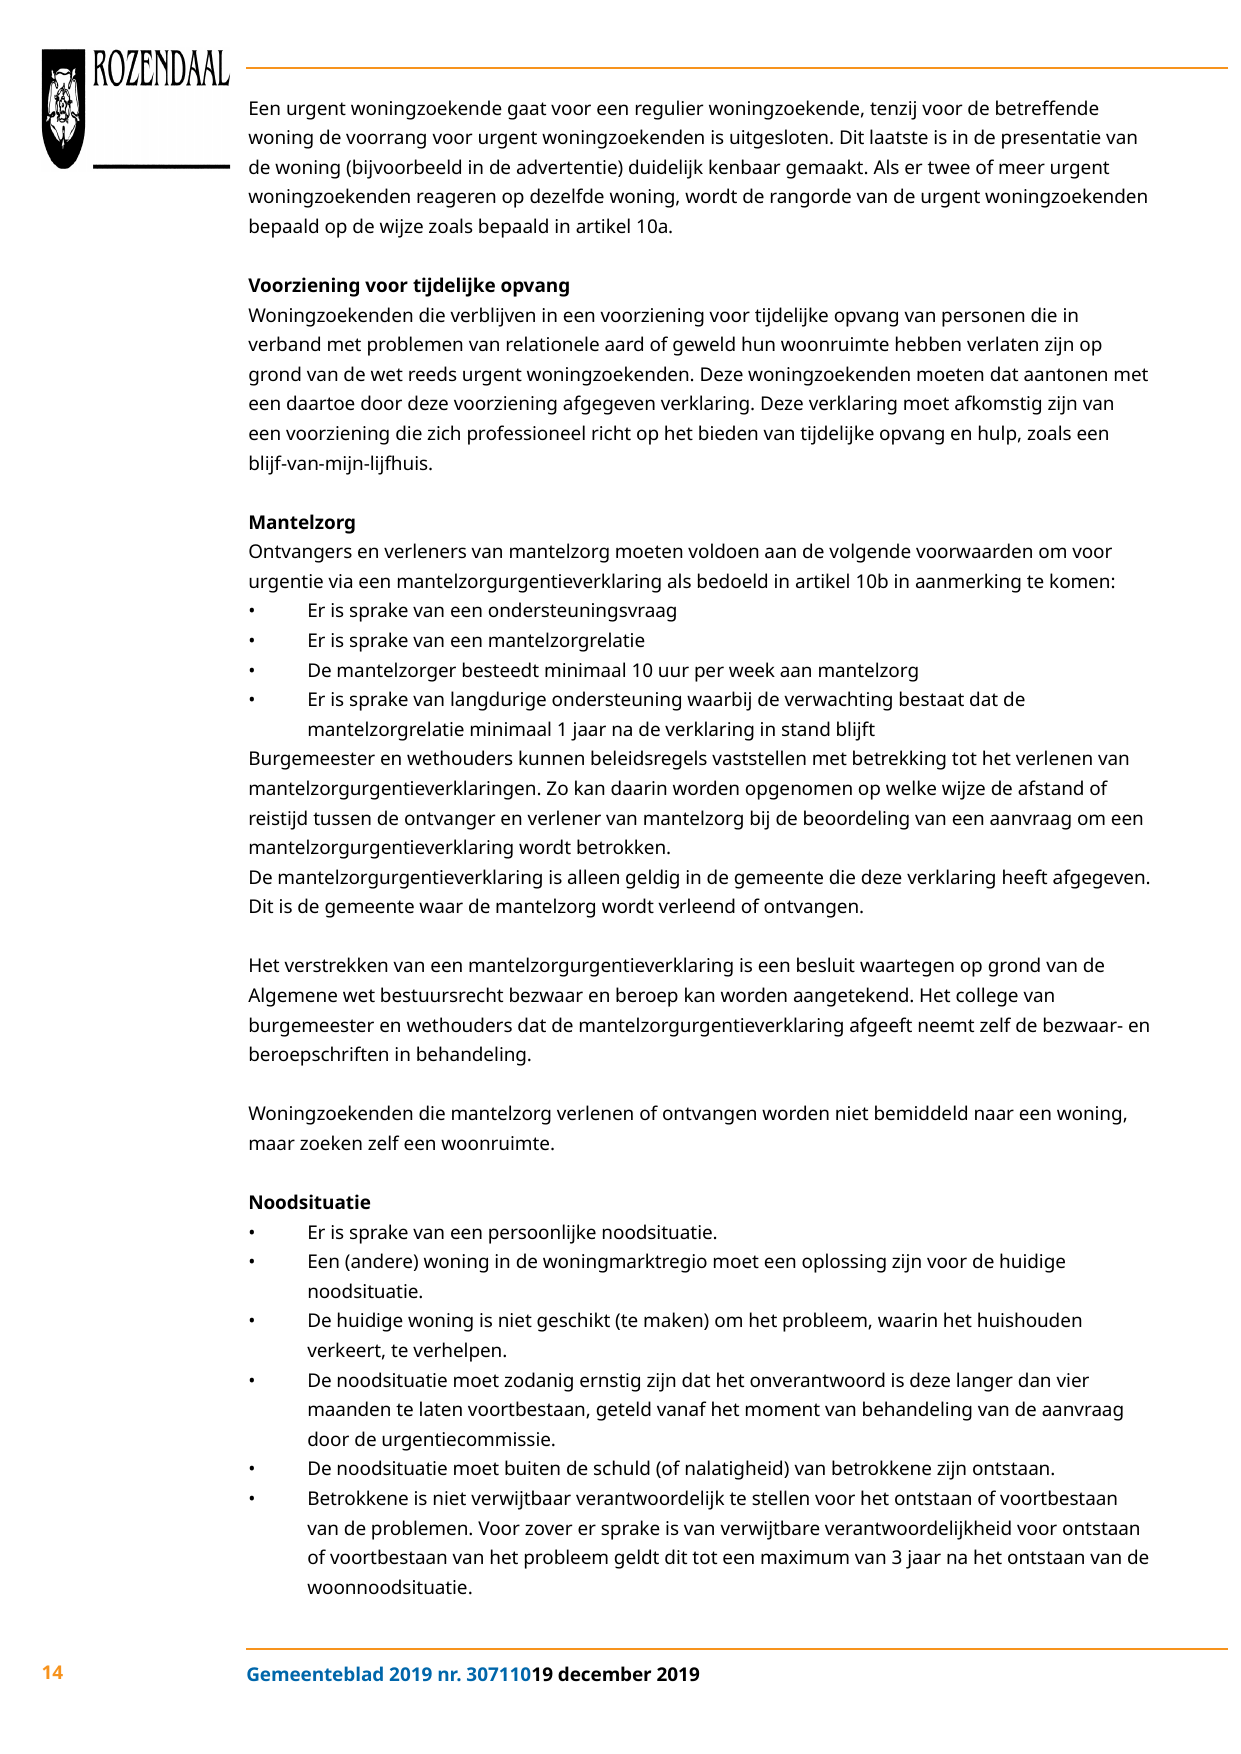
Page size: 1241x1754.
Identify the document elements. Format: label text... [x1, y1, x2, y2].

text Een urgent woningzoekende gaat voor een regulier woningzoekende, tenzij voor de betreffende woning de voorrang voor urgent woningzoekenden is uitgesloten. Dit laatste is in de presentatie van de woning (bijvoorbeeld in de advertentie) duidelijk kenbaar gemaakt. Als er twee of meer urgent woningzoekenden reageren op dezelfde woning, wordt de rangorde van de urgent woningzoekenden bepaald op de wijze zoals bepaald in artikel 10a. [248, 95, 1152, 239]
list Er is sprake van een ondersteuningsvraag [248, 598, 1152, 623]
text Noodsituatie [248, 1189, 1152, 1215]
text Burgemeester en wethouders kunnen beleidsregels vaststellen met betrekking tot het verlenen van mantelzorgurgentieverklaringen. Zo kan daarin worden opgenomen op welke wijze de afstand of reistijd tussen de ontvanger en verlener van mantelzorg bij de beoordeling van een aanvraag om een mantelzorgurgentieverklaring wordt betrokken. [248, 746, 1152, 860]
list De mantelzorger besteedt minimaal 10 uur per week aan mantelzorg [248, 657, 1152, 683]
text Voorziening voor tijdelijke opvang [248, 272, 1152, 298]
text Ontvangers en verleners van mantelzorg moeten voldoen aan de volgende voorwaarden om voor urgentie via een mantelzorgurgentieverklaring als bedoeld in artikel 10b in aanmerking te komen: [248, 538, 1152, 594]
list Betrokkene is niet verwijtbaar verantwoordelijk te stellen voor het ontstaan of voortbestaan van de problemen. Voor zover er sprake is van verwijtbare verantwoordelijkheid voor ontstaan of voortbestaan van het probleem geldt dit tot een maximum van 3 jaar na het ontstaan van de woonnoodsituatie. [248, 1485, 1152, 1600]
list Er is sprake van een mantelzorgrelatie [248, 627, 1152, 653]
text Woningzoekenden die verblijven in een voorziening voor tijdelijke opvang van personen die in verband met problemen van relationele aard of geweld hun woonruimte hebben verlaten zijn op grond van de wet reeds urgent woningzoekenden. Deze woningzoekenden moeten dat aantonen met een daartoe door deze voorziening afgegeven verklaring. Deze verklaring moet afkomstig zijn van een voorziening die zich professioneel richt op het bieden van tijdelijke opvang en hulp, zoals een blijf-van-mijn-lijfhuis. [248, 302, 1152, 476]
list Er is sprake van langdurige ondersteuning waarbij de verwachting bestaat dat de mantelzorgrelatie minimaal 1 jaar na de verklaring in stand blijft [248, 686, 1152, 742]
text De mantelzorgurgentieverklaring is alleen geldig in de gemeente die deze verklaring heeft afgegeven. Dit is de gemeente waar de mantelzorg wordt verleend of ontvangen. [248, 864, 1152, 919]
text Woningzoekenden die mantelzorg verlenen of ontvangen worden niet bemiddeld naar een woning, maar zoeken zelf een woonruimte. [248, 1101, 1152, 1156]
list Er is sprake van een persoonlijke noodsituatie. [248, 1219, 1152, 1245]
list De huidige woning is niet geschikt (te maken) om het probleem, waarin het huishouden verkeert, te verhelpen. [248, 1308, 1152, 1363]
list De noodsituatie moet buiten de schuld (of nalatigheid) van betrokkene zijn ontstaan. [248, 1456, 1152, 1481]
text Mantelzorg [248, 509, 1152, 535]
text Het verstrekken van een mantelzorgurgentieverklaring is een besluit waartegen op grond van de Algemene wet bestuursrecht bezwaar en beroep kan worden aangetekend. Het college van burgemeester en wethouders dat de mantelzorgurgentieverklaring afgeeft neemt zelf de bezwaar- en beroepschriften in behandeling. [248, 953, 1152, 1067]
picture [41, 47, 231, 172]
list Een (andere) woning in de woningmarktregio moet een oplossing zijn voor de huidige noodsituatie. [248, 1248, 1152, 1304]
list De noodsituatie moet zodanig ernstig zijn dat het onverantwoord is deze langer dan vier maanden te laten voortbestaan, geteld vanaf het moment van behandeling van de aanvraag door de urgentiecommissie. [248, 1367, 1152, 1452]
